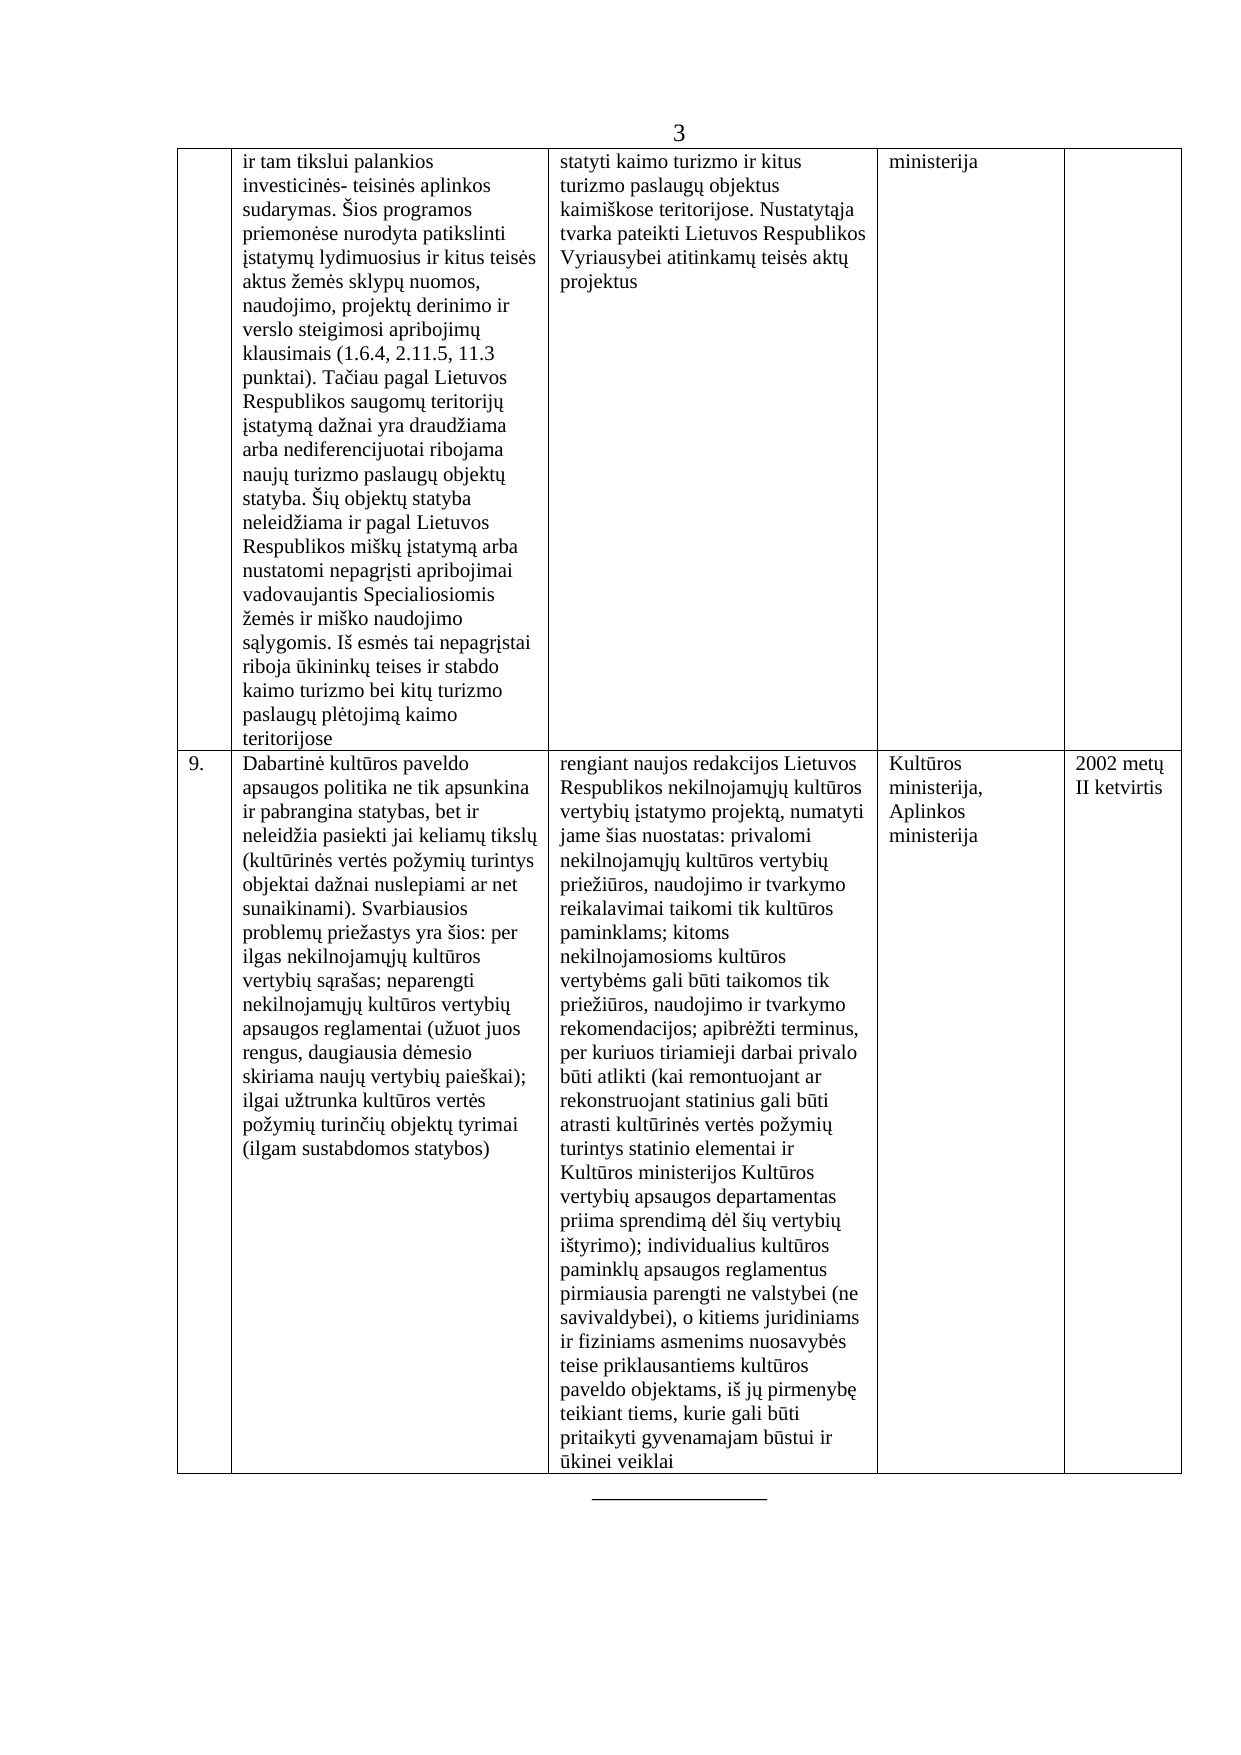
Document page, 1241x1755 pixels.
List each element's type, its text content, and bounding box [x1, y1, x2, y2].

table_cell 2002 metų II ketvirtis [1065, 751, 1181, 1473]
table_cell ir tam tikslui palankios investicinės- teisinės aplinkos sudarymas. Šios programos priemonėse nurodyta patikslinti įstatymų lydimuosius ir kitus teisės aktus žemės sklypų nuomos, naudojimo, projektų derinimo ir verslo steigimosi apribojimų klausimais (1.6.4, 2.11.5, 11.3 punktai). Tačiau pagal Lietuvos Respublikos saugomų teritorijų įstatymą dažnai yra draudžiama arba nediferencijuotai ribojama naujų turizmo paslaugų objektų statyba. Šių objektų statyba neleidžiama ir pagal Lietuvos Respublikos miškų įstatymą arba nustatomi nepagrįsti apribojimai vadovaujantis Specialiosiomis žemės ir miško naudojimo sąlygomis. Iš esmės tai nepagrįstai riboja ūkininkų teises ir stabdo kaimo turizmo bei kitų turizmo paslaugų plėtojimą kaimo teritorijose [232, 149, 548, 750]
table_cell Kultūros ministerija, Aplinkos ministerija [878, 751, 1064, 1473]
table_cell 9. [178, 751, 231, 1473]
text ______________ [177, 1474, 1181, 1503]
table_cell statyti kaimo turizmo ir kitus turizmo paslaugų objektus kaimiškose teritorijose. Nustatytąja tvarka pateikti Lietuvos Respublikos Vyriausybei atitinkamų teisės aktų projektus [549, 149, 877, 750]
table_cell rengiant naujos redakcijos Lietuvos Respublikos nekilnojamųjų kultūros vertybių įstatymo projektą, numatyti jame šias nuostatas: privalomi nekilnojamųjų kultūros vertybių priežiūros, naudojimo ir tvarkymo reikalavimai taikomi tik kultūros paminklams; kitoms nekilnojamosioms kultūros vertybėms gali būti taikomos tik priežiūros, naudojimo ir tvarkymo rekomendacijos; apibrėžti terminus, per kuriuos tiriamieji darbai privalo būti atlikti (kai remontuojant ar rekonstruojant statinius gali būti atrasti kultūrinės vertės požymių turintys statinio elementai ir Kultūros ministerijos Kultūros vertybių apsaugos departamentas priima sprendimą dėl šių vertybių ištyrimo); individualius kultūros paminklų apsaugos reglamentus pirmiausia parengti ne valstybei (ne savivaldybei), o kitiems juridiniams ir fiziniams asmenims nuosavybės teise priklausantiems kultūros paveldo objektams, iš jų pirmenybę teikiant tiems, kurie gali būti pritaikyti gyvenamajam būstui ir ūkinei veiklai [549, 751, 877, 1473]
table_cell [1065, 149, 1181, 750]
table_cell [178, 149, 231, 750]
table_cell ministerija [878, 149, 1064, 750]
table_cell Dabartinė kultūros paveldo apsaugos politika ne tik apsunkina ir pabrangina statybas, bet ir neleidžia pasiekti jai keliamų tikslų (kultūrinės vertės požymių turintys objektai dažnai nuslepiami ar net sunaikinami). Svarbiausios problemų priežastys yra šios: per ilgas nekilnojamųjų kultūros vertybių sąrašas; neparengti nekilnojamųjų kultūros vertybių apsaugos reglamentai (užuot juos rengus, daugiausia dėmesio skiriama naujų vertybių paieškai); ilgai užtrunka kultūros vertės požymių turinčių objektų tyrimai (ilgam sustabdomos statybos) [232, 751, 548, 1473]
